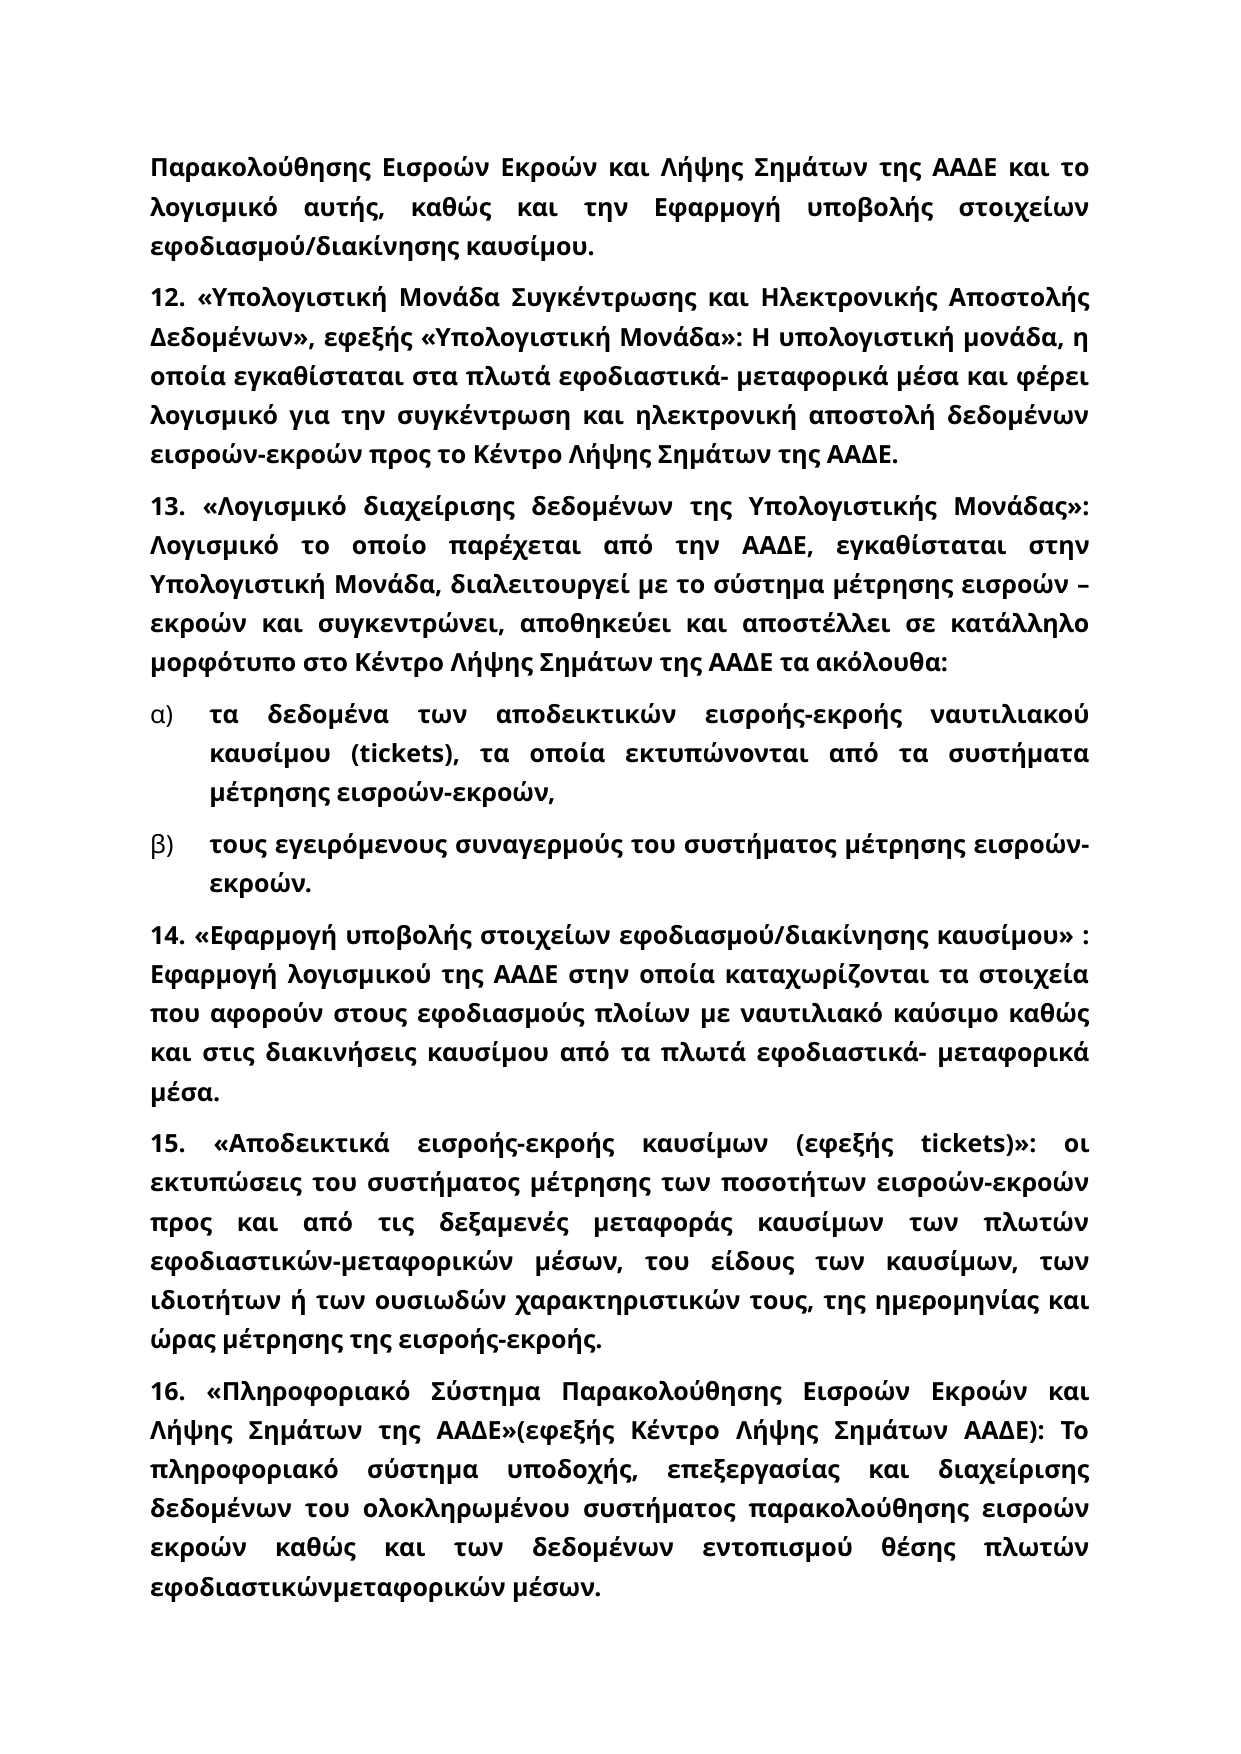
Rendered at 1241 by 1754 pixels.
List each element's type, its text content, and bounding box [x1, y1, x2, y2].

list α) τα δεδομένα των αποδεικτικών εισροής-εκροής ναυτιλιακού καυσίμου (tickets), τα οποία εκτυπώνονται από τα συστήματα μέτρησης εισροών-εκροών, [150, 697, 1090, 809]
text 16. «Πληροφοριακό Σύστημα Παρακολούθησης Εισροών Εκροών και Λήψης Σημάτων της ΑΑΔΕ»(εφεξής Κέντρο Λήψης Σημάτων ΑΑΔΕ): Το πληροφοριακό σύστημα υποδοχής, επεξεργασίας και διαχείρισης δεδομένων του ολοκληρωμένου συστήματος παρακολούθησης εισροών εκροών καθώς και των δεδομένων εντοπισμού θέσης πλωτών εφοδιαστικώνμεταφορικών μέσων. [150, 1373, 1090, 1603]
list β) τους εγειρόμενους συναγερμούς του συστήματος μέτρησης εισροών-εκροών. [150, 827, 1090, 900]
text 12. «Υπολογιστική Μονάδα Συγκέντρωσης και Ηλεκτρονικής Αποστολής Δεδομένων», εφεξής «Υπολογιστική Μονάδα»: Η υπολογιστική μονάδα, η οποία εγκαθίσταται στα πλωτά εφοδιαστικά- μεταφορικά μέσα και φέρει λογισμικό για την συγκέντρωση και ηλεκτρονική αποστολή δεδομένων εισροών-εκροών προς το Κέντρο Λήψης Σημάτων της ΑΑΔΕ. [150, 280, 1090, 471]
text 15. «Αποδεικτικά εισροής-εκροής καυσίμων (εφεξής tickets)»: οι εκτυπώσεις του συστήματος μέτρησης των ποσοτήτων εισροών-εκροών προς και από τις δεξαμενές μεταφοράς καυσίμων των πλωτών εφοδιαστικών-μεταφορικών μέσων, του είδους των καυσίμων, των ιδιοτήτων ή των ουσιωδών χαρακτηριστικών τους, της ημερομηνίας και ώρας μέτρησης της εισροής-εκροής. [150, 1126, 1090, 1356]
text Παρακολούθησης Εισροών Εκροών και Λήψης Σημάτων της ΑΑΔΕ και το λογισμικό αυτής, καθώς και την Εφαρμογή υποβολής στοιχείων εφοδιασμού/διακίνησης καυσίμου. [150, 150, 1090, 262]
text 14. «Εφαρμογή υποβολής στοιχείων εφοδιασμού/διακίνησης καυσίμου» : Εφαρμογή λογισμικού της ΑΑΔΕ στην οποία καταχωρίζονται τα στοιχεία που αφορούν στους εφοδιασμούς πλοίων με ναυτιλιακό καύσιμο καθώς και στις διακινήσεις καυσίμου από τα πλωτά εφοδιαστικά- μεταφορικά μέσα. [150, 917, 1090, 1108]
text 13. «Λογισμικό διαχείρισης δεδομένων της Υπολογιστικής Μονάδας»: Λογισμικό το οποίο παρέχεται από την ΑΑΔΕ, εγκαθίσταται στην Υπολογιστική Μονάδα, διαλειτουργεί με το σύστημα μέτρησης εισροών – εκροών και συγκεντρώνει, αποθηκεύει και αποστέλλει σε κατάλληλο μορφότυπο στο Κέντρο Λήψης Σημάτων της ΑΑΔΕ τα ακόλουθα: [150, 488, 1090, 679]
